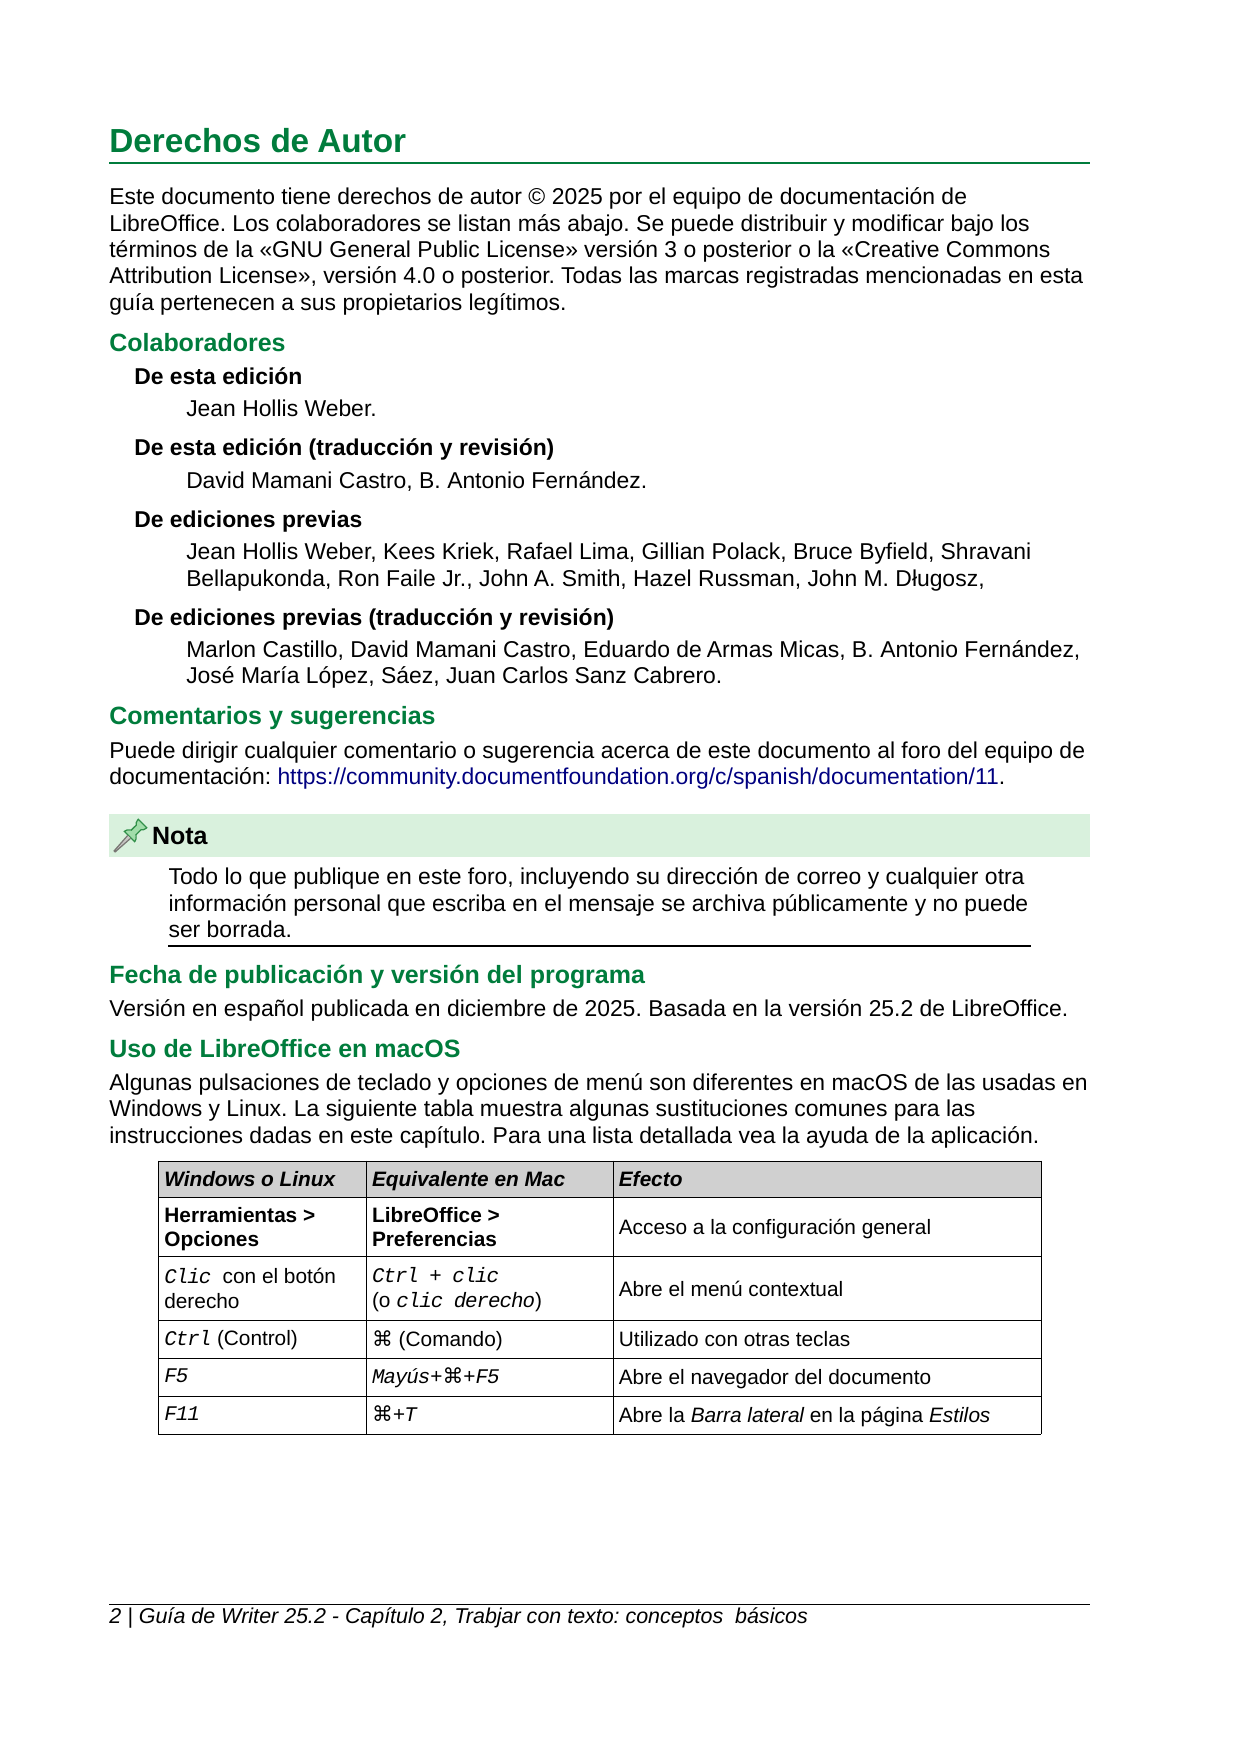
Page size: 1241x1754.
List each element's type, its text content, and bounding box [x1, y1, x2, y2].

subtitle Colaboradores [109, 328, 1090, 356]
table_cell F5 [159, 1359, 366, 1396]
text De ediciones previas (traducción y revisión) [134, 603, 1090, 630]
table_cell F11 [159, 1397, 366, 1433]
subtitle Comentarios y sugerencias [109, 701, 1090, 730]
text Algunas pulsaciones de teclado y opciones de menú son diferentes en macOS de las usadas en Windows y Linux. La siguiente tabla muestra algunas sustituciones comunes para las instrucciones dadas en este capítulo. Para una lista detallada vea la ayuda de la aplicación. [109, 1069, 1090, 1148]
text Jean Hollis Weber, Kees Kriek, Rafael Lima, Gillian Polack, Bruce Byfield, Shravani Bellapukonda, Ron Faile Jr., John A. Smith, Hazel Russman, John M. Długosz, [186, 538, 1090, 591]
table_cell Herramientas > Opciones [159, 1198, 366, 1256]
table_cell Utilizado con otras teclas [614, 1321, 1041, 1358]
table_cell Abre la Barra lateral en la página Estilos [614, 1397, 1041, 1433]
table_cell LibreOffice > Preferencias [367, 1198, 613, 1256]
text Todo lo que publique en este foro, incluyendo su dirección de correo y cualquier otra información personal que escriba en el mensaje se archiva públicamente y no puede ser borrada. [168, 863, 1031, 945]
text De esta edición [134, 363, 1090, 389]
table_header Efecto [614, 1162, 1041, 1197]
table_cell Ctrl + clic (o clic derecho) [367, 1257, 613, 1320]
subtitle Uso de LibreOffice en macOS [109, 1034, 1090, 1063]
table_cell ⌘+T [367, 1397, 613, 1433]
table_cell Acceso a la configuración general [614, 1198, 1041, 1256]
table_cell Clic con el botón derecho [159, 1257, 366, 1320]
table_header Windows o Linux [159, 1162, 366, 1197]
text Versión en español publicada en diciembre de 2025. Basada en la versión 25.2 de LibreOffice. [109, 995, 1090, 1021]
text De esta edición (traducción y revisión) [134, 434, 1090, 461]
text David Mamani Castro, B. Antonio Fernández. [186, 467, 1090, 493]
table_cell Abre el menú contextual [614, 1257, 1041, 1320]
text Marlon Castillo, David Mamani Castro, Eduardo de Armas Micas, B. Antonio Fernández, José María López, Sáez, Juan Carlos Sanz Cabrero. [186, 636, 1090, 689]
table_header Equivalente en Mac [367, 1162, 613, 1197]
table_cell Abre el navegador del documento [614, 1359, 1041, 1396]
text De ediciones previas [134, 506, 1090, 532]
subtitle Fecha de publicación y versión del programa [109, 960, 1090, 988]
table_cell Mayús+⌘+F5 [367, 1359, 613, 1396]
subtitle Derechos de Autor [109, 121, 1090, 162]
subtitle Nota [109, 814, 1090, 857]
table_cell Ctrl (Control) [159, 1321, 366, 1358]
text Puede dirigir cualquier comentario o sugerencia acerca de este documento al foro del equipo de documentación: https://community.documentfoundation.org/c/spanish/documentation/11. [109, 737, 1090, 789]
table_cell ⌘ (Comando) [367, 1321, 613, 1358]
text Este documento tiene derechos de autor © 2025 por el equipo de documentación de LibreOffice. Los colaboradores se listan más abajo. Se puede distribuir y modificar bajo los términos de la «GNU General Public License» versión 3 o posterior o la «Creative Commons Attribution License», versión 4.0 o posterior. Todas las marcas registradas mencionadas en esta guía pertenecen a sus propietarios legítimos. [109, 183, 1090, 315]
text Jean Hollis Weber. [186, 395, 1090, 422]
